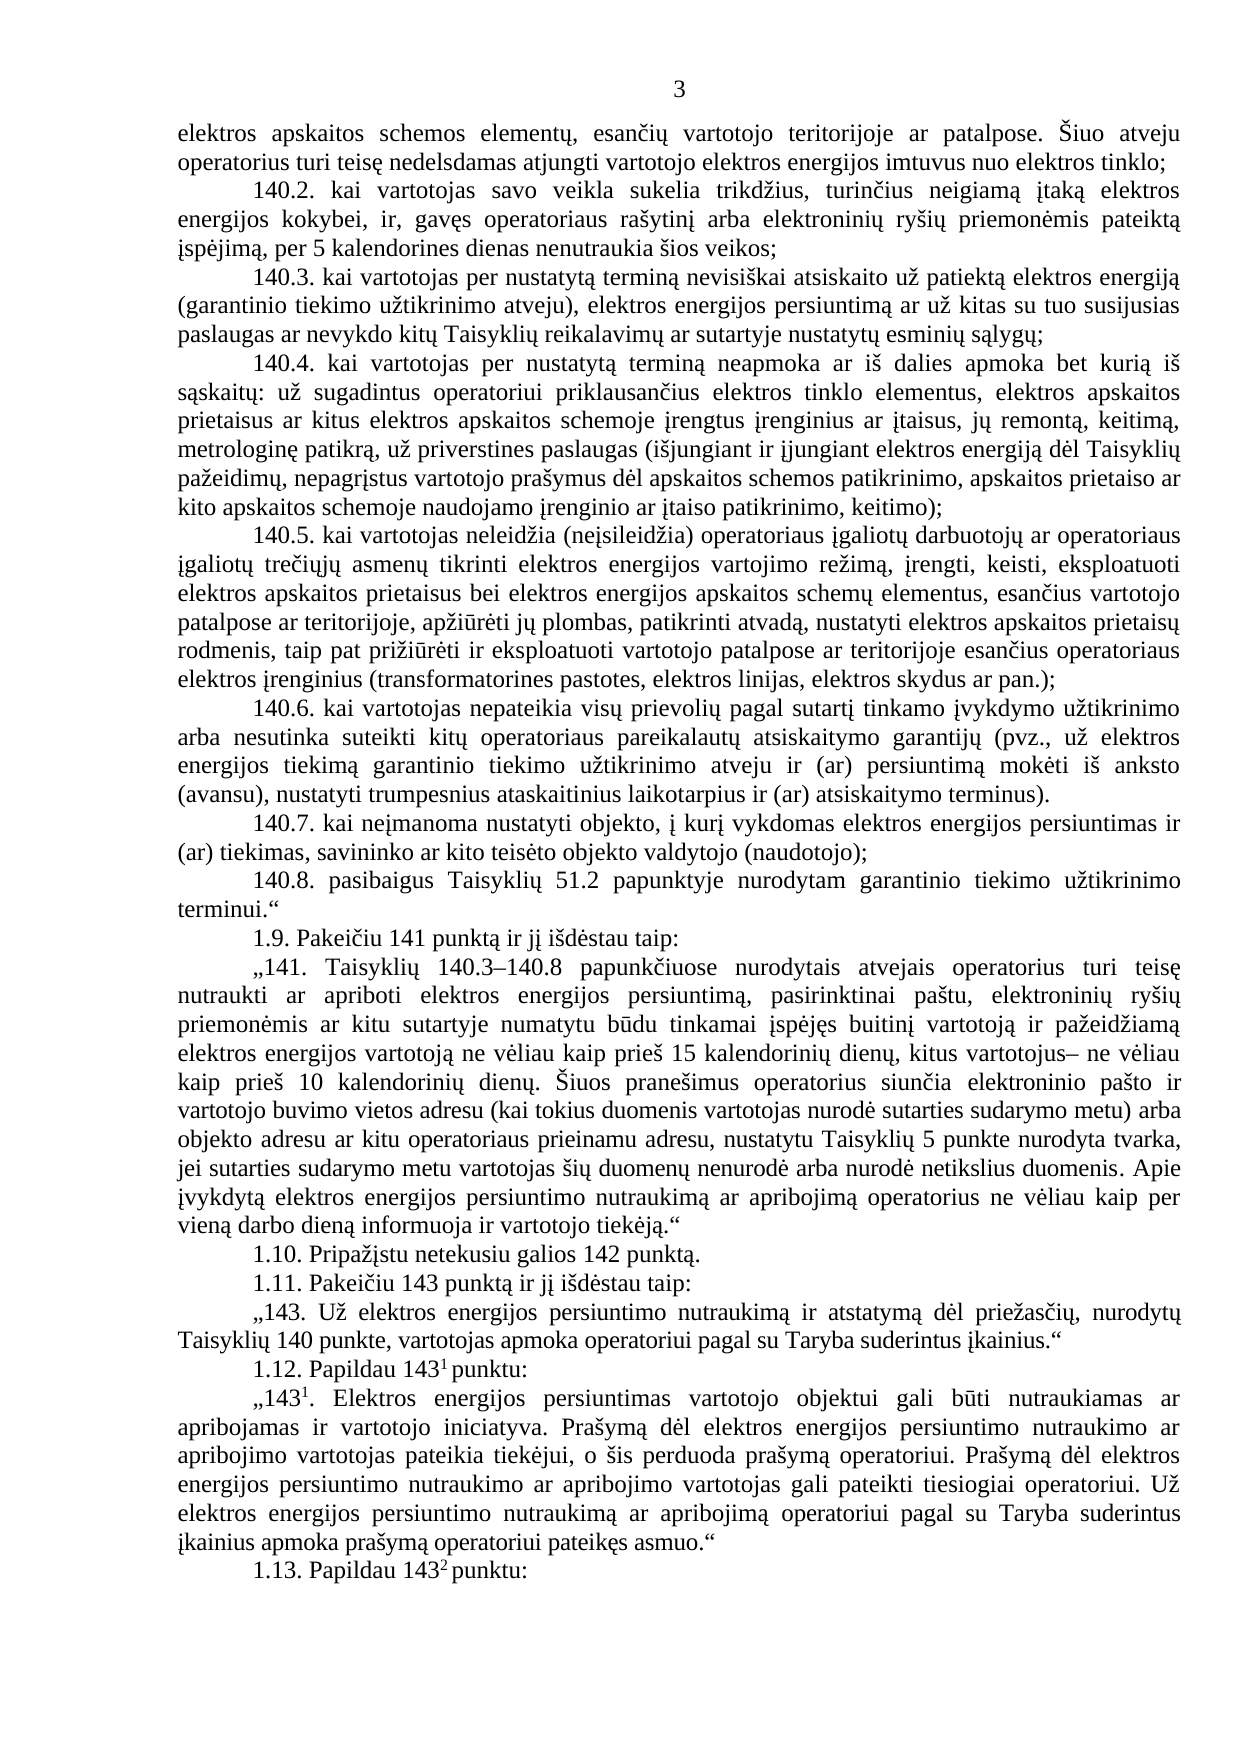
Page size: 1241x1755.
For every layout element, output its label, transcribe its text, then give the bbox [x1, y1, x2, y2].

text 140.3. kai vartotojas per nustatytą terminą nevisiškai atsiskaito už patiektą elektros energiją (garantinio tiekimo užtikrinimo atveju), elektros energijos persiuntimą ar už kitas su tuo susijusias paslaugas ar nevykdo kitų Taisyklių reikalavimų ar sutartyje nustatytų esminių sąlygų; [177, 262, 1181, 348]
text 140.5. kai vartotojas neleidžia (neįsileidžia) operatoriaus įgaliotų darbuotojų ar operatoriaus įgaliotų trečiųjų asmenų tikrinti elektros energijos vartojimo režimą, įrengti, keisti, eksploatuoti elektros apskaitos prietaisus bei elektros energijos apskaitos schemų elementus, esančius vartotojo patalpose ar teritorijoje, apžiūrėti jų plombas, patikrinti atvadą, nustatyti elektros apskaitos prietaisų rodmenis, taip pat prižiūrėti ir eksploatuoti vartotojo patalpose ar teritorijoje esančius operatoriaus elektros įrenginius (transformatorines pastotes, elektros linijas, elektros skydus ar pan.); [177, 521, 1181, 693]
text 1.10. Pripažįstu netekusiu galios 142 punktą. [177, 1239, 1181, 1268]
text 140.4. kai vartotojas per nustatytą terminą neapmoka ar iš dalies apmoka bet kurią iš sąskaitų: už sugadintus operatoriui priklausančius elektros tinklo elementus, elektros apskaitos prietaisus ar kitus elektros apskaitos schemoje įrengtus įrenginius ar įtaisus, jų remontą, keitimą, metrologinę patikrą, už priverstines paslaugas (išjungiant ir įjungiant elektros energiją dėl Taisyklių pažeidimų, nepagrįstus vartotojo prašymus dėl apskaitos schemos patikrinimo, apskaitos prietaiso ar kito apskaitos schemoje naudojamo įrenginio ar įtaiso patikrinimo, keitimo); [177, 348, 1181, 521]
text 140.2. kai vartotojas savo veikla sukelia trikdžius, turinčius neigiamą įtaką elektros energijos kokybei, ir, gavęs operatoriaus rašytinį arba elektroninių ryšių priemonėmis pateiktą įspėjimą, per 5 kalendorines dienas nenutraukia šios veikos; [177, 176, 1181, 262]
text 1.11. Pakeičiu 143 punktą ir jį išdėstau taip: [177, 1268, 1181, 1297]
text 140.8. pasibaigus Taisyklių 51.2 papunktyje nurodytam garantinio tiekimo užtikrinimo terminui.“ [177, 866, 1181, 923]
text 1.9. Pakeičiu 141 punktą ir jį išdėstau taip: [177, 923, 1181, 952]
text „1431. Elektros energijos persiuntimas vartotojo objektui gali būti nutraukiamas ar apribojamas ir vartotojo iniciatyva. Prašymą dėl elektros energijos persiuntimo nutraukimo ar apribojimo vartotojas pateikia tiekėjui, o šis perduoda prašymą operatoriui. Prašymą dėl elektros energijos persiuntimo nutraukimo ar apribojimo vartotojas gali pateikti tiesiogiai operatoriui. Už elektros energijos persiuntimo nutraukimą ar apribojimą operatoriui pagal su Taryba suderintus įkainius apmoka prašymą operatoriui pateikęs asmuo.“ [177, 1383, 1181, 1556]
text elektros apskaitos schemos elementų, esančių vartotojo teritorijoje ar patalpose. Šiuo atveju operatorius turi teisę nedelsdamas atjungti vartotojo elektros energijos imtuvus nuo elektros tinklo; [177, 118, 1181, 176]
text „143. Už elektros energijos persiuntimo nutraukimą ir atstatymą dėl priežasčių, nurodytų Taisyklių 140 punkte, vartotojas apmoka operatoriui pagal su Taryba suderintus įkainius.“ [177, 1297, 1181, 1354]
text 140.6. kai vartotojas nepateikia visų prievolių pagal sutartį tinkamo įvykdymo užtikrinimo arba nesutinka suteikti kitų operatoriaus pareikalautų atsiskaitymo garantijų (pvz., už elektros energijos tiekimą garantinio tiekimo užtikrinimo atveju ir (ar) persiuntimą mokėti iš anksto (avansu), nustatyti trumpesnius ataskaitinius laikotarpius ir (ar) atsiskaitymo terminus). [177, 693, 1181, 808]
text „141. Taisyklių 140.3–140.8 papunkčiuose nurodytais atvejais operatorius turi teisę nutraukti ar apriboti elektros energijos persiuntimą, pasirinktinai paštu, elektroninių ryšių priemonėmis ar kitu sutartyje numatytu būdu tinkamai įspėjęs buitinį vartotoją ir pažeidžiamą elektros energijos vartotoją ne vėliau kaip prieš 15 kalendorinių dienų, kitus vartotojus– ne vėliau kaip prieš 10 kalendorinių dienų. Šiuos pranešimus operatorius siunčia elektroninio pašto ir vartotojo buvimo vietos adresu (kai tokius duomenis vartotojas nurodė sutarties sudarymo metu) arba objekto adresu ar kitu operatoriaus prieinamu adresu, nustatytu Taisyklių 5 punkte nurodyta tvarka, jei sutarties sudarymo metu vartotojas šių duomenų nenurodė arba nurodė netikslius duomenis. Apie įvykdytą elektros energijos persiuntimo nutraukimą ar apribojimą operatorius ne vėliau kaip per vieną darbo dieną informuoja ir vartotojo tiekėją.“ [177, 952, 1181, 1239]
text 140.7. kai neįmanoma nustatyti objekto, į kurį vykdomas elektros energijos persiuntimas ir (ar) tiekimas, savininko ar kito teisėto objekto valdytojo (naudotojo); [177, 808, 1181, 866]
text 1.13. Papildau 1432 punktu: [177, 1556, 1181, 1584]
text 1.12. Papildau 1431 punktu: [177, 1354, 1181, 1383]
